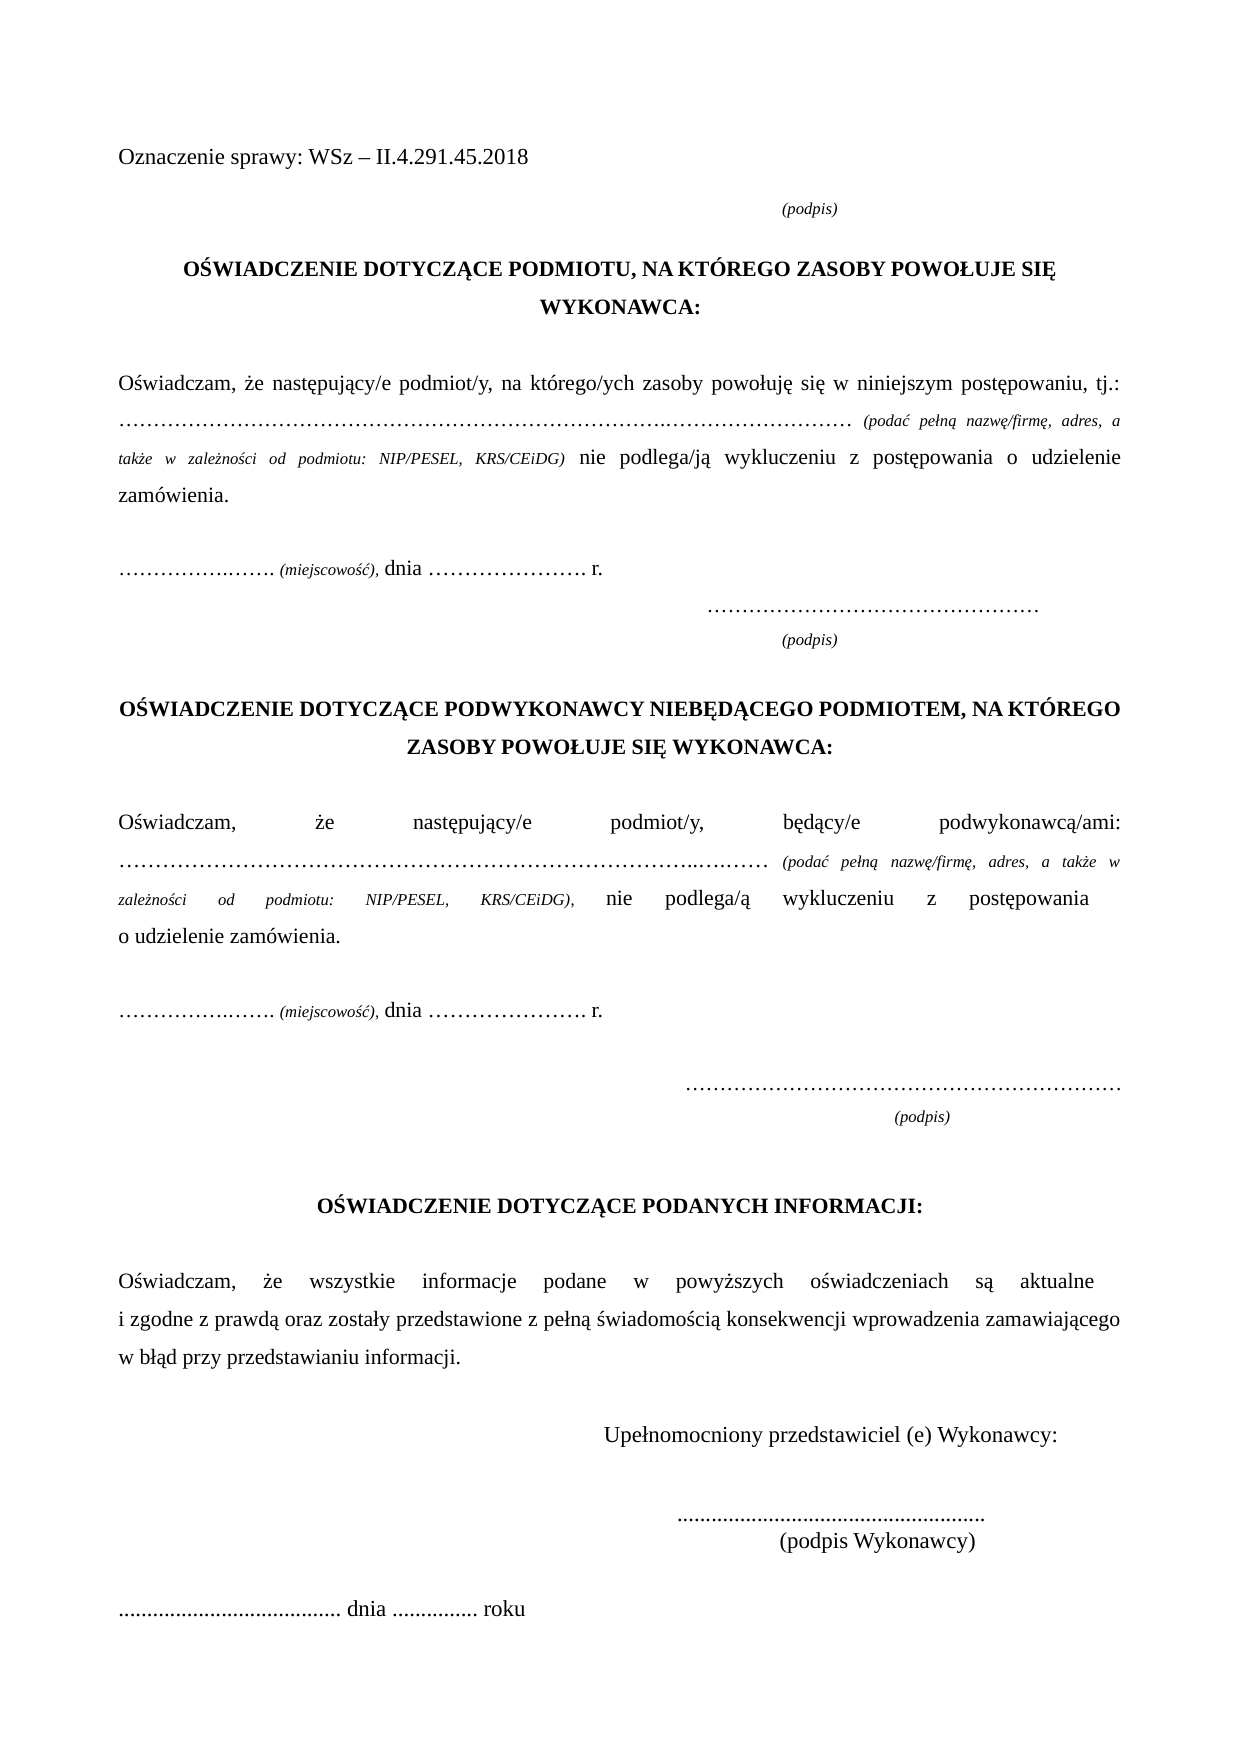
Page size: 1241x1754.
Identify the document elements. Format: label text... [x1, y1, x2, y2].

text ...................................................... [162, 1500, 1122, 1527]
text (podpis) [708, 629, 1122, 648]
text (podpis) [708, 1106, 1122, 1126]
text …………….……. (miejscowość), dnia …………………. r. [118, 555, 1122, 581]
text Upełnomocniony przedstawiciel (e) Wykonawcy: [162, 1421, 1122, 1448]
text ……………………………………………………… [118, 1070, 1122, 1094]
text ………………………………………… [118, 593, 1122, 617]
text (podpis) [708, 199, 1122, 218]
text Oświadczam, że wszystkie informacje podane w powyższych oświadczeniach są aktualne i zgodne z prawdą oraz zostały przedstawione z pełną świadomością konsekwencji wprowadzenia zamawiającego w błąd przy przedstawianiu informacji. [118, 1268, 1122, 1369]
text Oświadczam, że następujący/e podmiot/y, będący/e podwykonawcą/ami: ……………………………………………………………………..….…… (podać pełną nazwę/firmę, adres, a także w zależności od podmiotu: NIP/PESEL, KRS/CEiDG), nie podlega/ą wykluczeniu z postępowania o udzielenie zamówienia. [118, 809, 1122, 948]
text Oświadczam, że następujący/e podmiot/y, na którego/ych zasoby powołuję się w niniejszym postępowaniu, tj.: …………………………………………………………………….……………………… (podać pełną nazwę/firmę, adres, a także w zależności od podmiotu: NIP/PESEL, KRS/CEiDG) nie podlega/ją wykluczeniu z postępowania o udzielenie zamówienia. [118, 370, 1122, 507]
text OŚWIADCZENIE DOTYCZĄCE PODWYKONAWCY NIEBĘDĄCEGO PODMIOTEM, NA KTÓREGO ZASOBY POWOŁUJE SIĘ WYKONAWCA: [118, 696, 1122, 759]
text ....................................... dnia ............... roku [118, 1595, 1122, 1629]
text OŚWIADCZENIE DOTYCZĄCE PODANYCH INFORMACJI: [118, 1193, 1122, 1218]
text OŚWIADCZENIE DOTYCZĄCE PODMIOTU, NA KTÓREGO ZASOBY POWOŁUJE SIĘ WYKONAWCA: [118, 256, 1122, 319]
text …………….……. (miejscowość), dnia …………………. r. [118, 997, 1122, 1022]
text (podpis Wykonawcy) [118, 1527, 1122, 1561]
